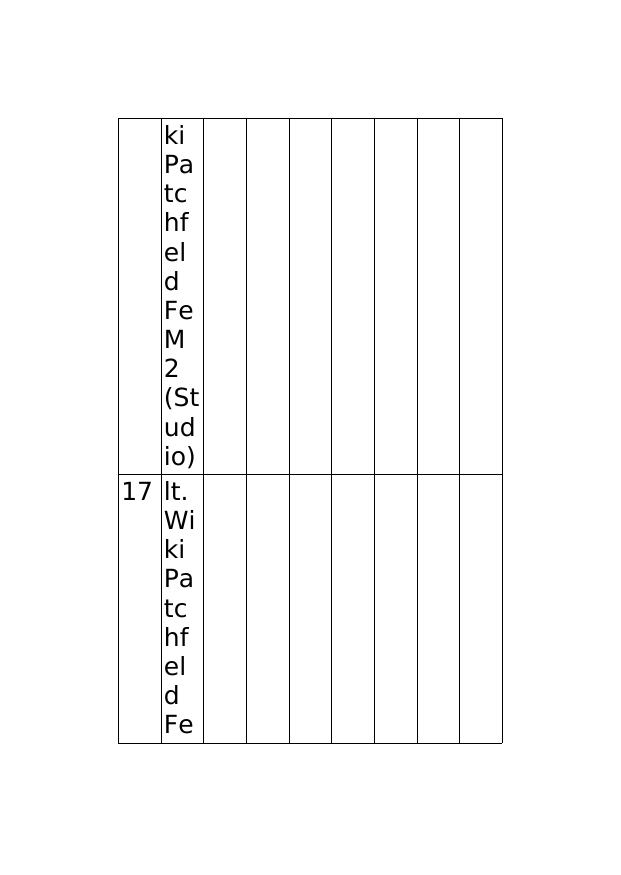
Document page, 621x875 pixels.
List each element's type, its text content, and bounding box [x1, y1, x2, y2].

table_cell [375, 475, 417, 742]
table_cell ki Patchfeld FeM 2 (Studio) [162, 119, 203, 474]
table_cell [204, 475, 246, 742]
table_cell [247, 475, 289, 742]
table_cell [375, 119, 417, 474]
table_cell 17 [119, 475, 161, 742]
table_cell [460, 475, 502, 742]
table_cell [119, 119, 161, 474]
table_cell [332, 119, 374, 474]
table_cell [460, 119, 502, 474]
table_cell [290, 475, 331, 742]
table_cell [290, 119, 331, 474]
table_cell [204, 119, 246, 474]
table_cell [418, 475, 459, 742]
table_cell [418, 119, 459, 474]
table_cell [247, 119, 289, 474]
table_cell lt. Wiki Patchfeld Fe [162, 475, 203, 742]
table_cell [332, 475, 374, 742]
